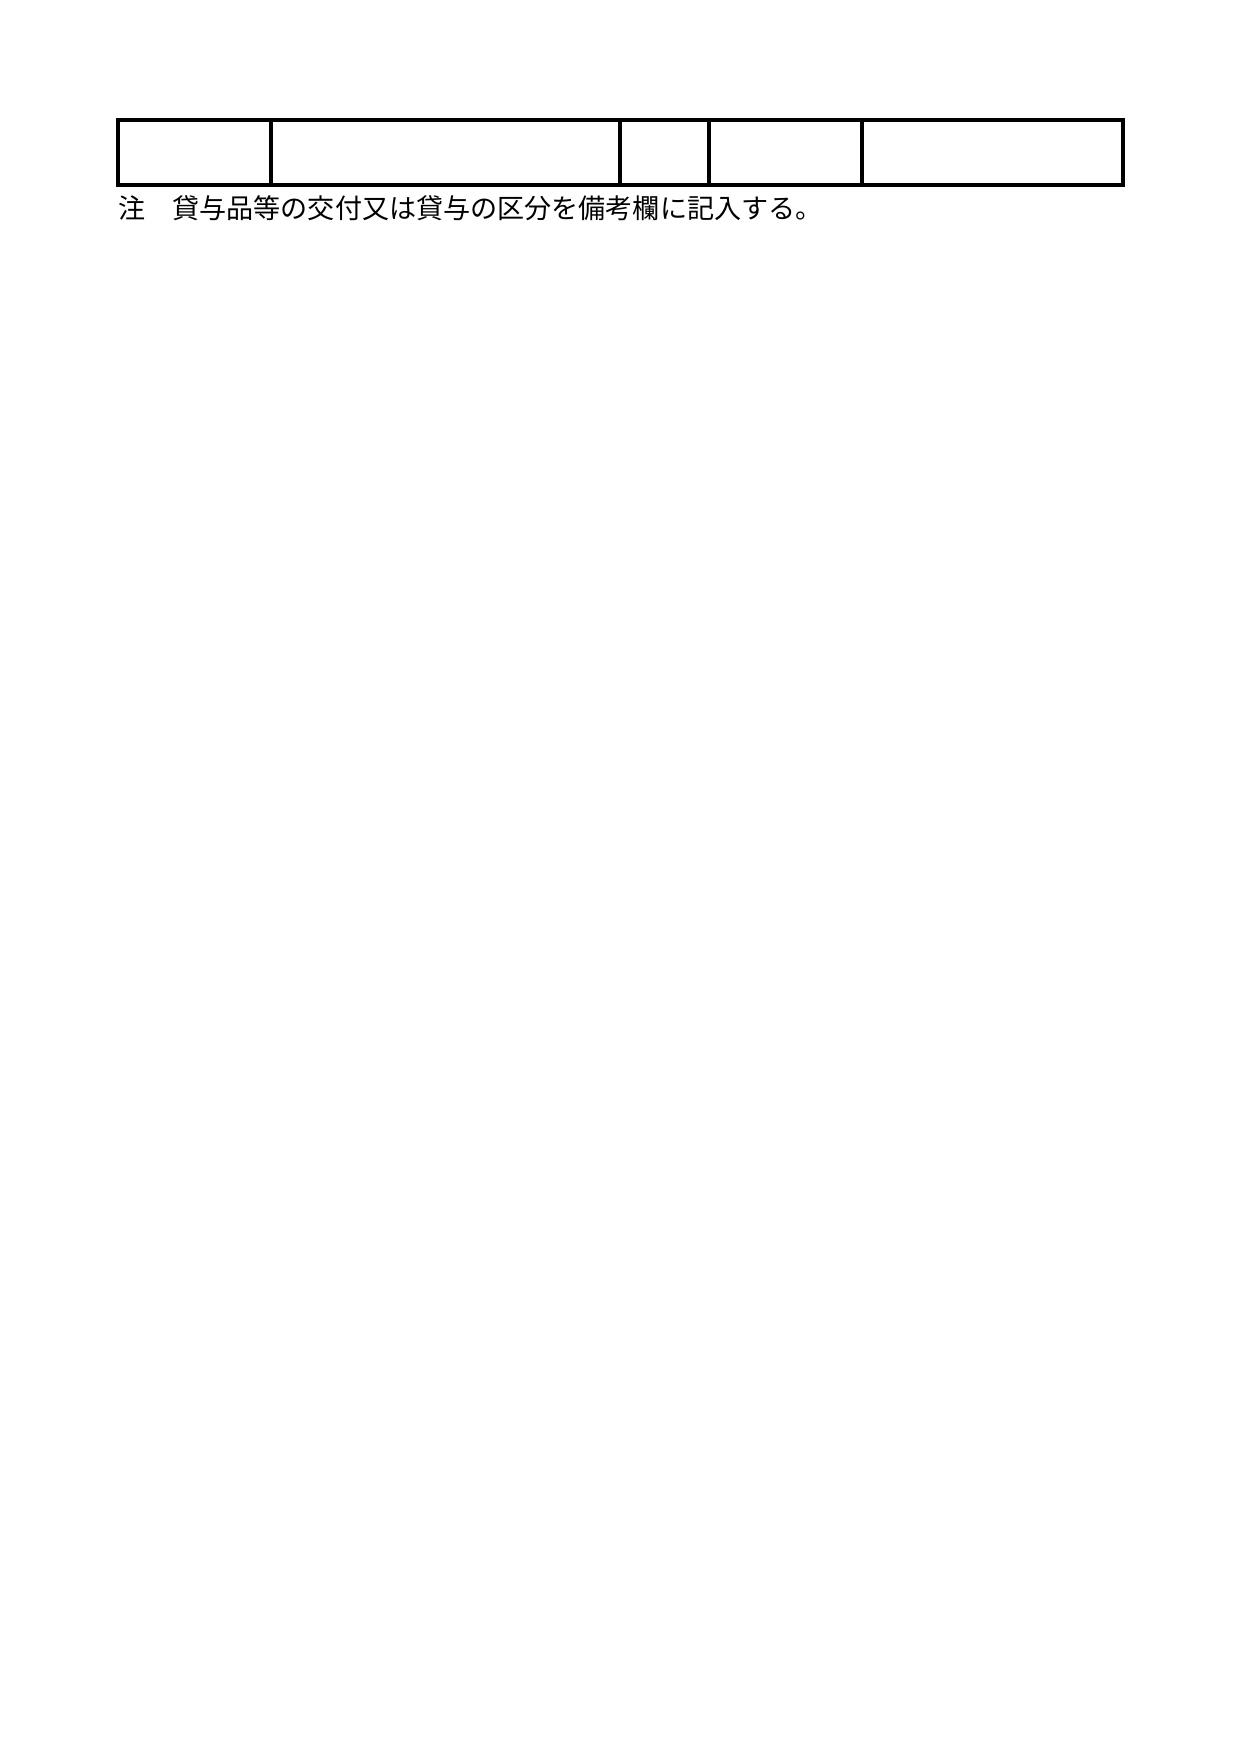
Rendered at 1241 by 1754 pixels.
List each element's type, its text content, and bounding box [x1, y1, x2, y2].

table_cell [864, 122, 1121, 183]
table_cell [711, 122, 860, 183]
table_cell [622, 122, 707, 183]
table_cell [273, 122, 618, 183]
table_cell [120, 122, 269, 183]
text 注 貸与品等の交付又は貸与の区分を備考欄に記入する。 [118, 187, 1122, 227]
